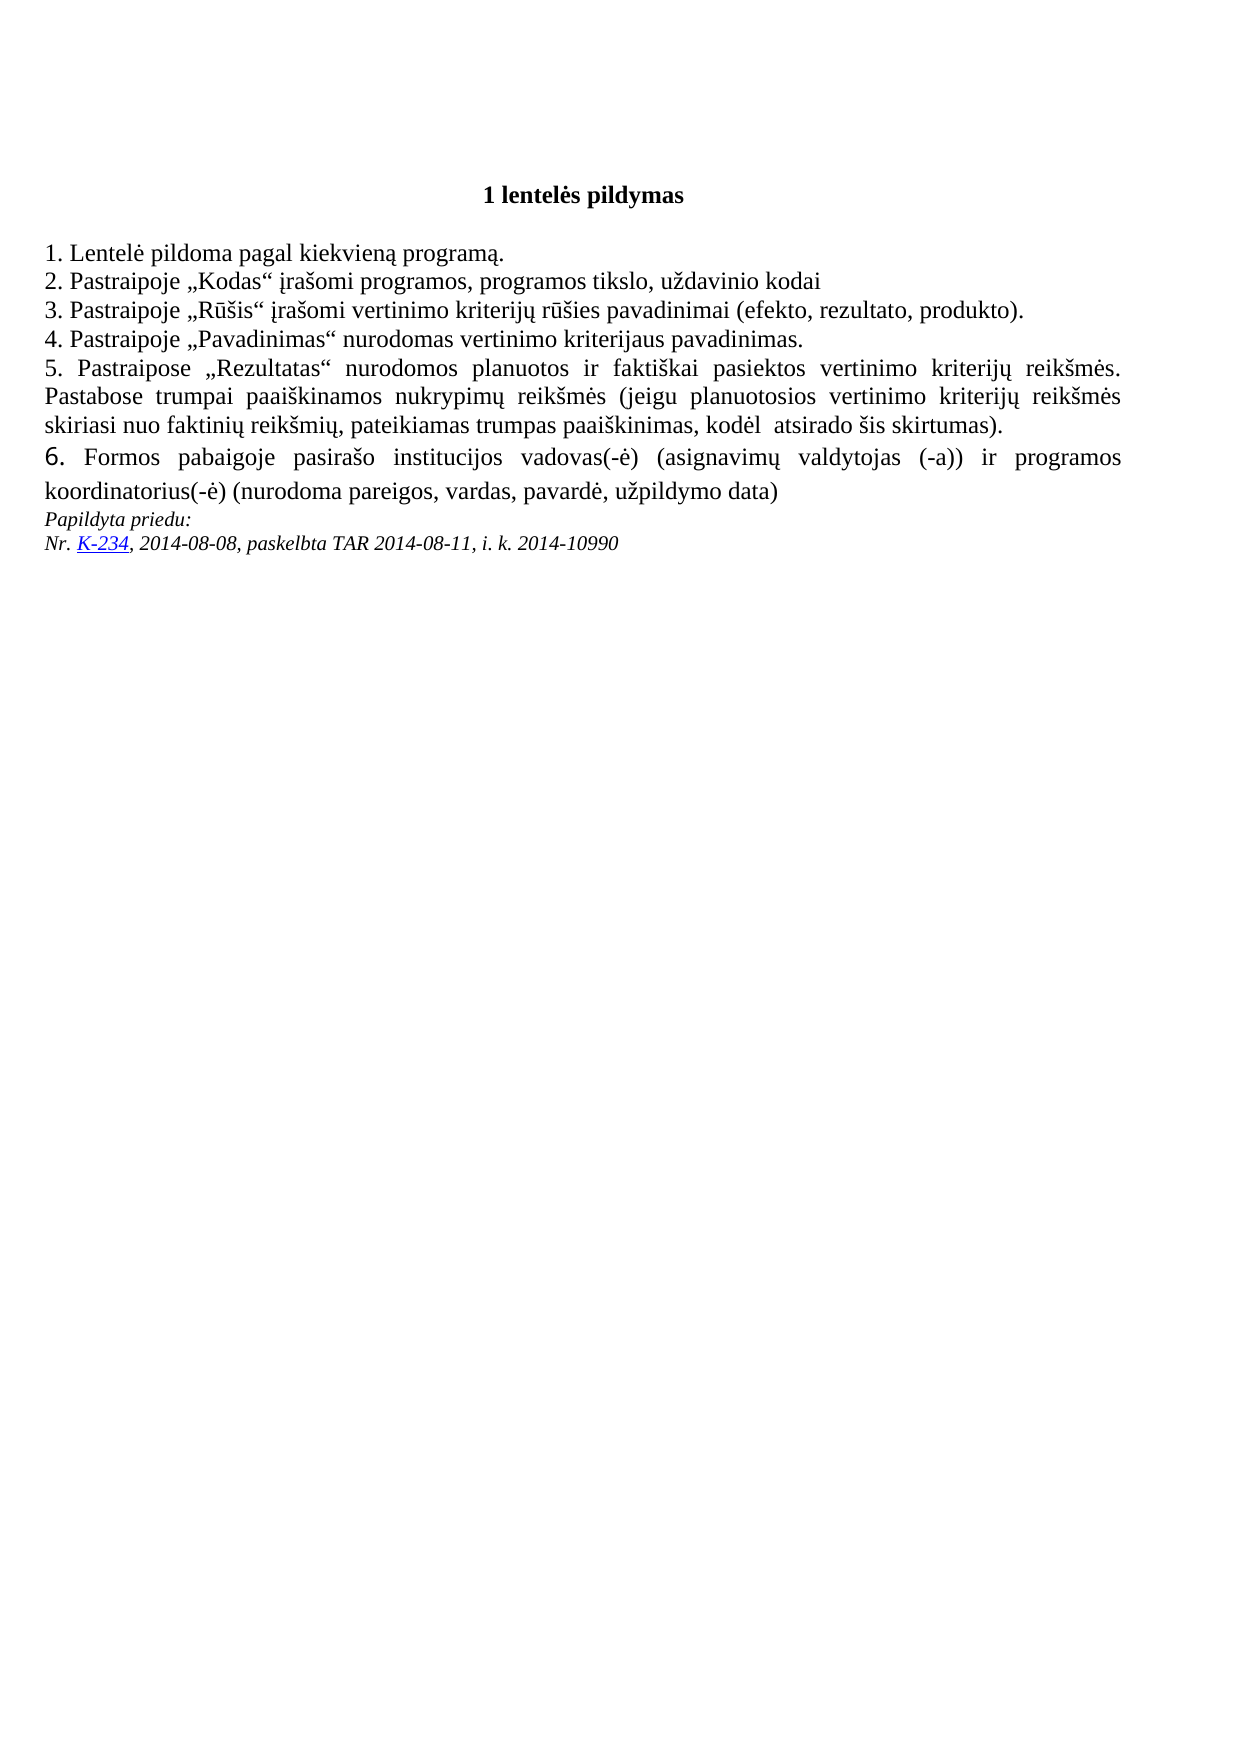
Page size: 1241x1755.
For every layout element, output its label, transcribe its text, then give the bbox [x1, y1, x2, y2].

text 1. Lentelė pildoma pagal kiekvieną programą. [44, 238, 1122, 266]
text Nr. K-234, 2014-08-08, paskelbta TAR 2014-08-11, i. k. 2014-10990 [44, 531, 1122, 555]
text 4. Pastraipoje „Pavadinimas“ nurodomas vertinimo kriterijaus pavadinimas. [44, 324, 1093, 353]
text 5. Pastraipose „Rezultatas“ nurodomos planuotos ir faktiškai pasiektos vertinimo kriterijų reikšmės. Pastabose trumpai paaiškinamos nukrypimų reikšmės (jeigu planuotosios vertinimo kriterijų reikšmės skiriasi nuo faktinių reikšmių, pateikiamas trumpas paaiškinimas, kodėl atsirado šis skirtumas). [44, 353, 1122, 439]
text 2. Pastraipoje „Kodas“ įrašomi programos, programos tikslo, uždavinio kodai [44, 266, 1093, 295]
text 1 lentelės pildymas [44, 180, 1122, 209]
text 3. Pastraipoje „Rūšis“ įrašomi vertinimo kriterijų rūšies pavadinimai (efekto, rezultato, produkto). [44, 295, 1093, 324]
text 6. Formos pabaigoje pasirašo institucijos vadovas(-ė) (asignavimų valdytojas (-a)) ir programos koordinatorius(-ė) (nurodoma pareigos, vardas, pavardė, užpildymo data) [44, 439, 1122, 507]
text Papildyta priedu: [44, 507, 1122, 531]
